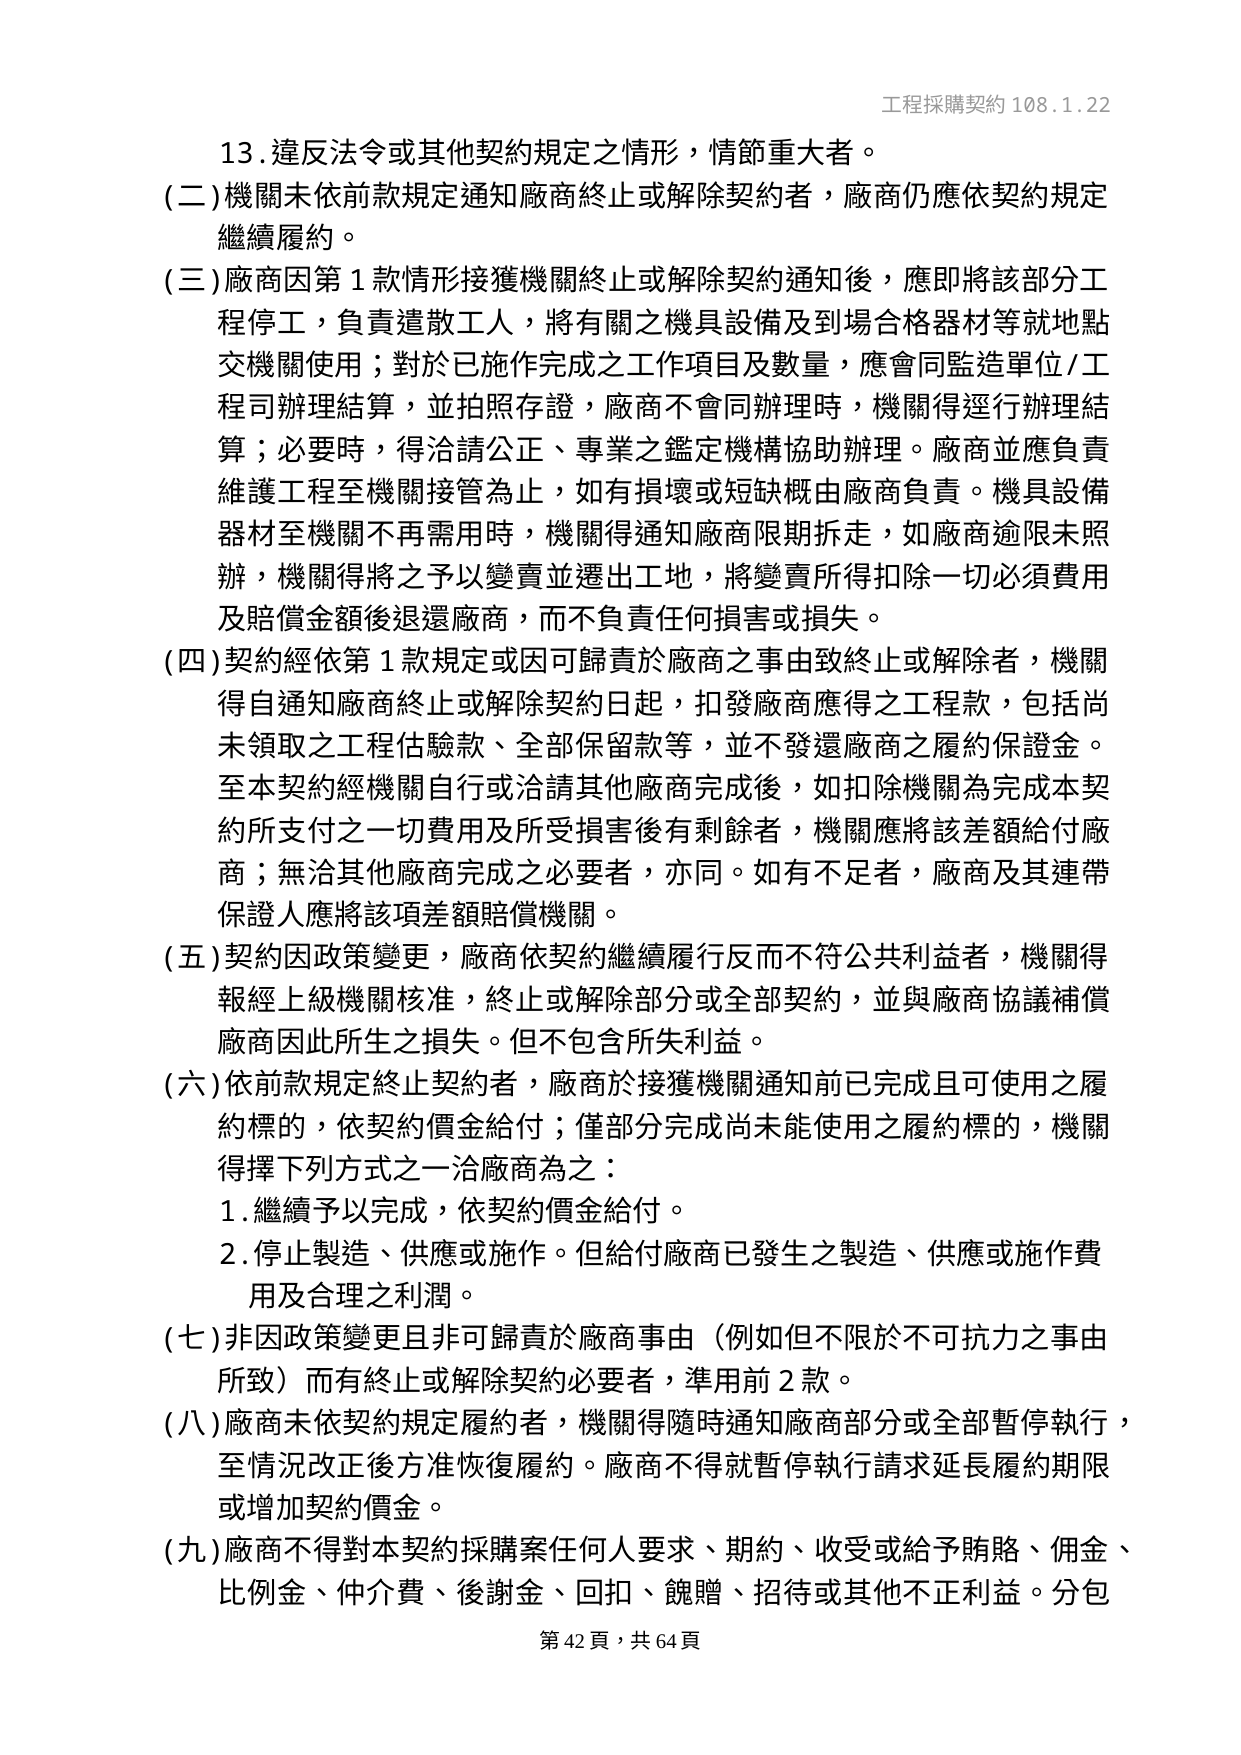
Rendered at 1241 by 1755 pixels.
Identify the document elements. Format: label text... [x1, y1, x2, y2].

text (四)契約經依第1款規定或因可歸責於廠商之事由致終止或解除者，機關得自通知廠商終止或解除契約日起，扣發廠商應得之工程款，包括尚未領取之工程估驗款、全部保留款等，並不發還廠商之履約保證金。至本契約經機關自行或洽請其他廠商完成後，如扣除機關為完成本契約所支付之一切費用及所受損害後有剩餘者，機關應將該差額給付廠商；無洽其他廠商完成之必要者，亦同。如有不足者，廠商及其連帶保證人應將該項差額賠償機關。 [159, 638, 1110, 934]
text (六)依前款規定終止契約者，廠商於接獲機關通知前已完成且可使用之履約標的，依契約價金給付；僅部分完成尚未能使用之履約標的，機關得擇下列方式之一洽廠商為之： [159, 1061, 1110, 1188]
text 2.停止製造、供應或施作。但給付廠商已發生之製造、供應或施作費用及合理之利潤。 [218, 1230, 1104, 1315]
text 13.違反法令或其他契約規定之情形，情節重大者。 [218, 130, 1110, 172]
text (三)廠商因第1款情形接獲機關終止或解除契約通知後，應即將該部分工程停工，負責遣散工人，將有關之機具設備及到場合格器材等就地點交機關使用；對於已施作完成之工作項目及數量，應會同監造單位/工程司辦理結算，並拍照存證，廠商不會同辦理時，機關得逕行辦理結算；必要時，得洽請公正、專業之鑑定機構協助辦理。廠商並應負責維護工程至機關接管為止，如有損壞或短缺概由廠商負責。機具設備器材至機關不再需用時，機關得通知廠商限期拆走，如廠商逾限未照辦，機關得將之予以變賣並遷出工地，將變賣所得扣除一切必須費用及賠償金額後退還廠商，而不負責任何損害或損失。 [159, 257, 1110, 638]
text 1.繼續予以完成，依契約價金給付。 [218, 1188, 1110, 1230]
text (九)廠商不得對本契約採購案任何人要求、期約、收受或給予賄賂、佣金、比例金、仲介費、後謝金、回扣、餽贈、招待或其他不正利益。分包廠商亦同。違反約定者，機關得終止或解除契約，或將2倍利益自契約價款中扣除。 [159, 1527, 1110, 1611]
text (五)契約因政策變更，廠商依契約繼續履行反而不符公共利益者，機關得報經上級機關核准，終止或解除部分或全部契約，並與廠商協議補償廠商因此所生之損失。但不包含所失利益。 [159, 934, 1110, 1061]
text (二)機關未依前款規定通知廠商終止或解除契約者，廠商仍應依契約規定繼續履約。 [159, 172, 1110, 257]
text (八)廠商未依契約規定履約者，機關得隨時通知廠商部分或全部暫停執行，至情況改正後方准恢復履約。廠商不得就暫停執行請求延長履約期限或增加契約價金。 [159, 1400, 1110, 1527]
text (七)非因政策變更且非可歸責於廠商事由（例如但不限於不可抗力之事由所致）而有終止或解除契約必要者，準用前2款。 [159, 1315, 1110, 1400]
